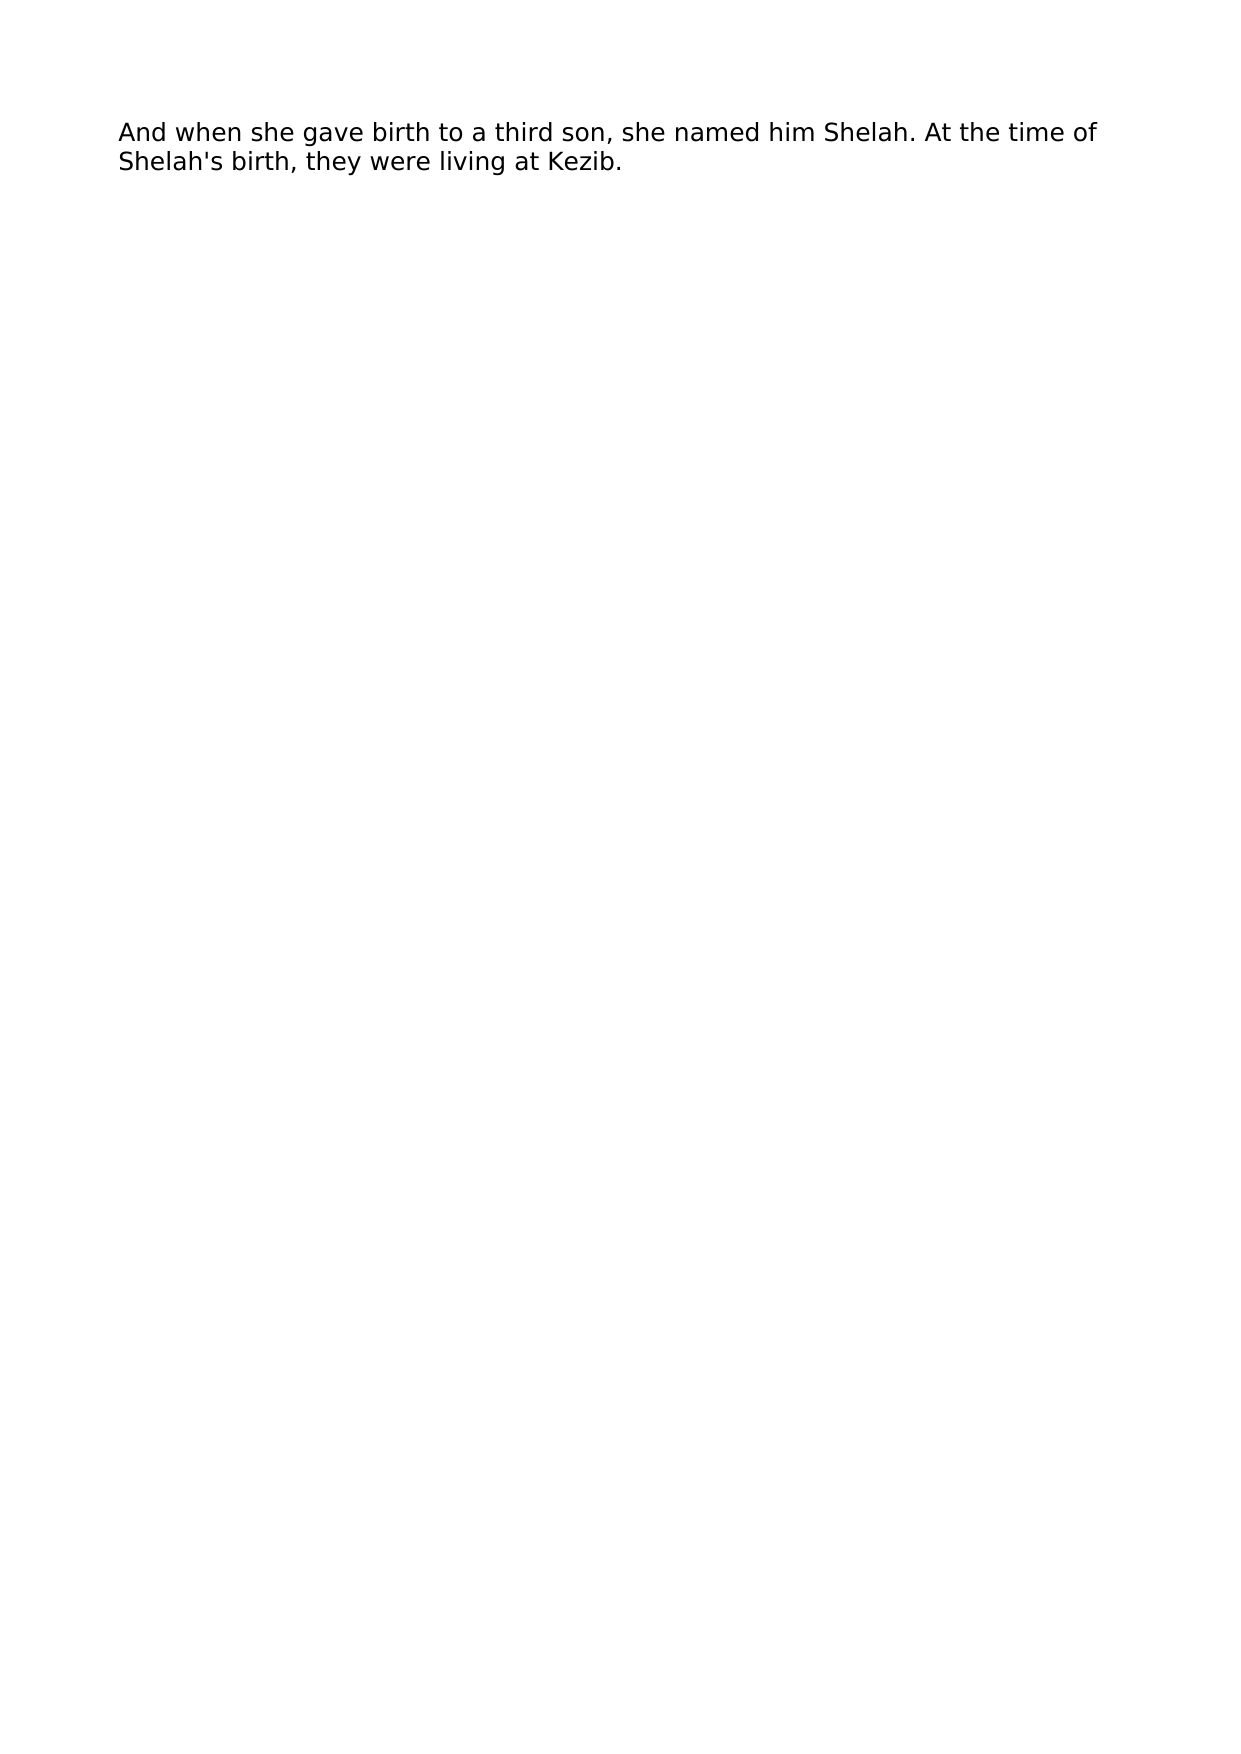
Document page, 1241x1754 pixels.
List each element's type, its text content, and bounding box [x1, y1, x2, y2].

text And when she gave birth to a third son, she named him Shelah. At the time of Shelah's birth, they were living at Kezib. [118, 118, 1122, 176]
